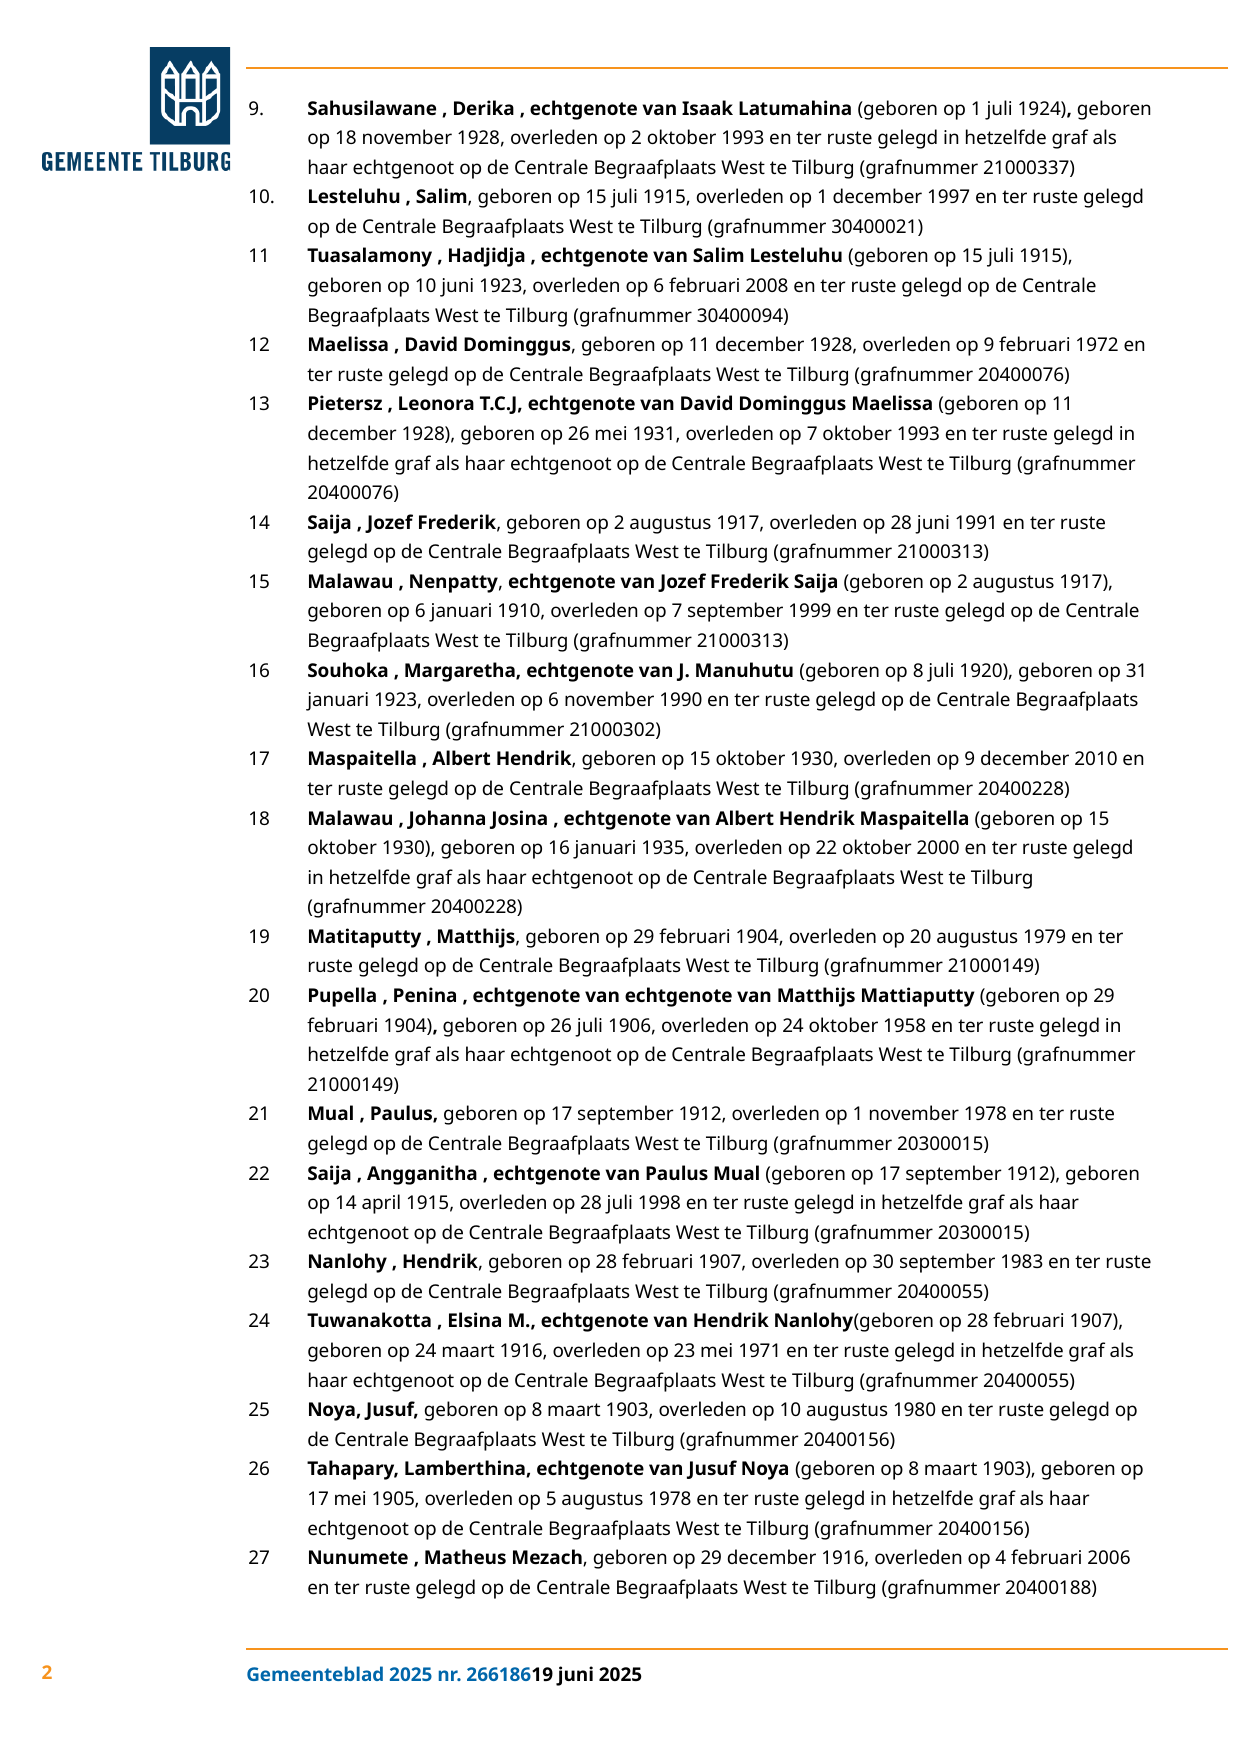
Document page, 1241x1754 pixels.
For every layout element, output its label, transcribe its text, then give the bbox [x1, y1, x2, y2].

list Tuasalamony , Hadjidja , echtgenote van Salim Lesteluhu (geboren op 15 juli 1915), geboren op 10 juni 1923, overleden op 6 februari 2008 en ter ruste gelegd op de Centrale Begraafplaats West te Tilburg (grafnummer 30400094) [248, 243, 1152, 328]
list Saija , Jozef Frederik, geboren op 2 augustus 1917, overleden op 28 juni 1991 en ter ruste gelegd op de Centrale Begraafplaats West te Tilburg (grafnummer 21000313) [248, 509, 1152, 564]
list Tahapary, Lamberthina, echtgenote van Jusuf Noya (geboren op 8 maart 1903), geboren op 17 mei 1905, overleden op 5 augustus 1978 en ter ruste gelegd in hetzelfde graf als haar echtgenoot op de Centrale Begraafplaats West te Tilburg (grafnummer 20400156) [248, 1456, 1152, 1541]
list Nunumete , Matheus Mezach, geboren op 29 december 1916, overleden op 4 februari 2006 en ter ruste gelegd op de Centrale Begraafplaats West te Tilburg (grafnummer 20400188) [248, 1544, 1152, 1600]
list Saija , Angganitha , echtgenote van Paulus Mual (geboren op 17 september 1912), geboren op 14 april 1915, overleden op 28 juli 1998 en ter ruste gelegd in hetzelfde graf als haar echtgenoot op de Centrale Begraafplaats West te Tilburg (grafnummer 20300015) [248, 1160, 1152, 1245]
picture [41, 47, 231, 172]
list Souhoka , Margaretha, echtgenote van J. Manuhutu (geboren op 8 juli 1920), geboren op 31 januari 1923, overleden op 6 november 1990 en ter ruste gelegd op de Centrale Begraafplaats West te Tilburg (grafnummer 21000302) [248, 657, 1152, 742]
list Maelissa , David Dominggus, geboren op 11 december 1928, overleden op 9 februari 1972 en ter ruste gelegd op de Centrale Begraafplaats West te Tilburg (grafnummer 20400076) [248, 331, 1152, 387]
list Nanlohy , Hendrik, geboren op 28 februari 1907, overleden op 30 september 1983 en ter ruste gelegd op de Centrale Begraafplaats West te Tilburg (grafnummer 20400055) [248, 1248, 1152, 1304]
list Pupella , Penina , echtgenote van echtgenote van Matthijs Mattiaputty (geboren op 29 februari 1904), geboren op 26 juli 1906, overleden op 24 oktober 1958 en ter ruste gelegd in hetzelfde graf als haar echtgenoot op de Centrale Begraafplaats West te Tilburg (grafnummer 21000149) [248, 982, 1152, 1097]
list Lesteluhu , Salim, geboren op 15 juli 1915, overleden op 1 december 1997 en ter ruste gelegd op de Centrale Begraafplaats West te Tilburg (grafnummer 30400021) [248, 183, 1152, 239]
list Mual , Paulus, geboren op 17 september 1912, overleden op 1 november 1978 en ter ruste gelegd op de Centrale Begraafplaats West te Tilburg (grafnummer 20300015) [248, 1101, 1152, 1156]
list Malawau , Nenpatty, echtgenote van Jozef Frederik Saija (geboren op 2 augustus 1917), geboren op 6 januari 1910, overleden op 7 september 1999 en ter ruste gelegd op de Centrale Begraafplaats West te Tilburg (grafnummer 21000313) [248, 568, 1152, 653]
list Sahusilawane , Derika , echtgenote van Isaak Latumahina (geboren op 1 juli 1924), geboren op 18 november 1928, overleden op 2 oktober 1993 en ter ruste gelegd in hetzelfde graf als haar echtgenoot op de Centrale Begraafplaats West te Tilburg (grafnummer 21000337) [248, 95, 1152, 180]
list Noya, Jusuf, geboren op 8 maart 1903, overleden op 10 augustus 1980 en ter ruste gelegd op de Centrale Begraafplaats West te Tilburg (grafnummer 20400156) [248, 1396, 1152, 1452]
list Pietersz , Leonora T.C.J, echtgenote van David Dominggus Maelissa (geboren op 11 december 1928), geboren op 26 mei 1931, overleden op 7 oktober 1993 en ter ruste gelegd in hetzelfde graf als haar echtgenoot op de Centrale Begraafplaats West te Tilburg (grafnummer 20400076) [248, 391, 1152, 505]
list Malawau , Johanna Josina , echtgenote van Albert Hendrik Maspaitella (geboren op 15 oktober 1930), geboren op 16 januari 1935, overleden op 22 oktober 2000 en ter ruste gelegd in hetzelfde graf als haar echtgenoot op de Centrale Begraafplaats West te Tilburg (grafnummer 20400228) [248, 805, 1152, 919]
list Maspaitella , Albert Hendrik, geboren op 15 oktober 1930, overleden op 9 december 2010 en ter ruste gelegd op de Centrale Begraafplaats West te Tilburg (grafnummer 20400228) [248, 746, 1152, 801]
list Matitaputty , Matthijs, geboren op 29 februari 1904, overleden op 20 augustus 1979 en ter ruste gelegd op de Centrale Begraafplaats West te Tilburg (grafnummer 21000149) [248, 923, 1152, 978]
list Tuwanakotta , Elsina M., echtgenote van Hendrik Nanlohy(geboren op 28 februari 1907), geboren op 24 maart 1916, overleden op 23 mei 1971 en ter ruste gelegd in hetzelfde graf als haar echtgenoot op de Centrale Begraafplaats West te Tilburg (grafnummer 20400055) [248, 1308, 1152, 1393]
